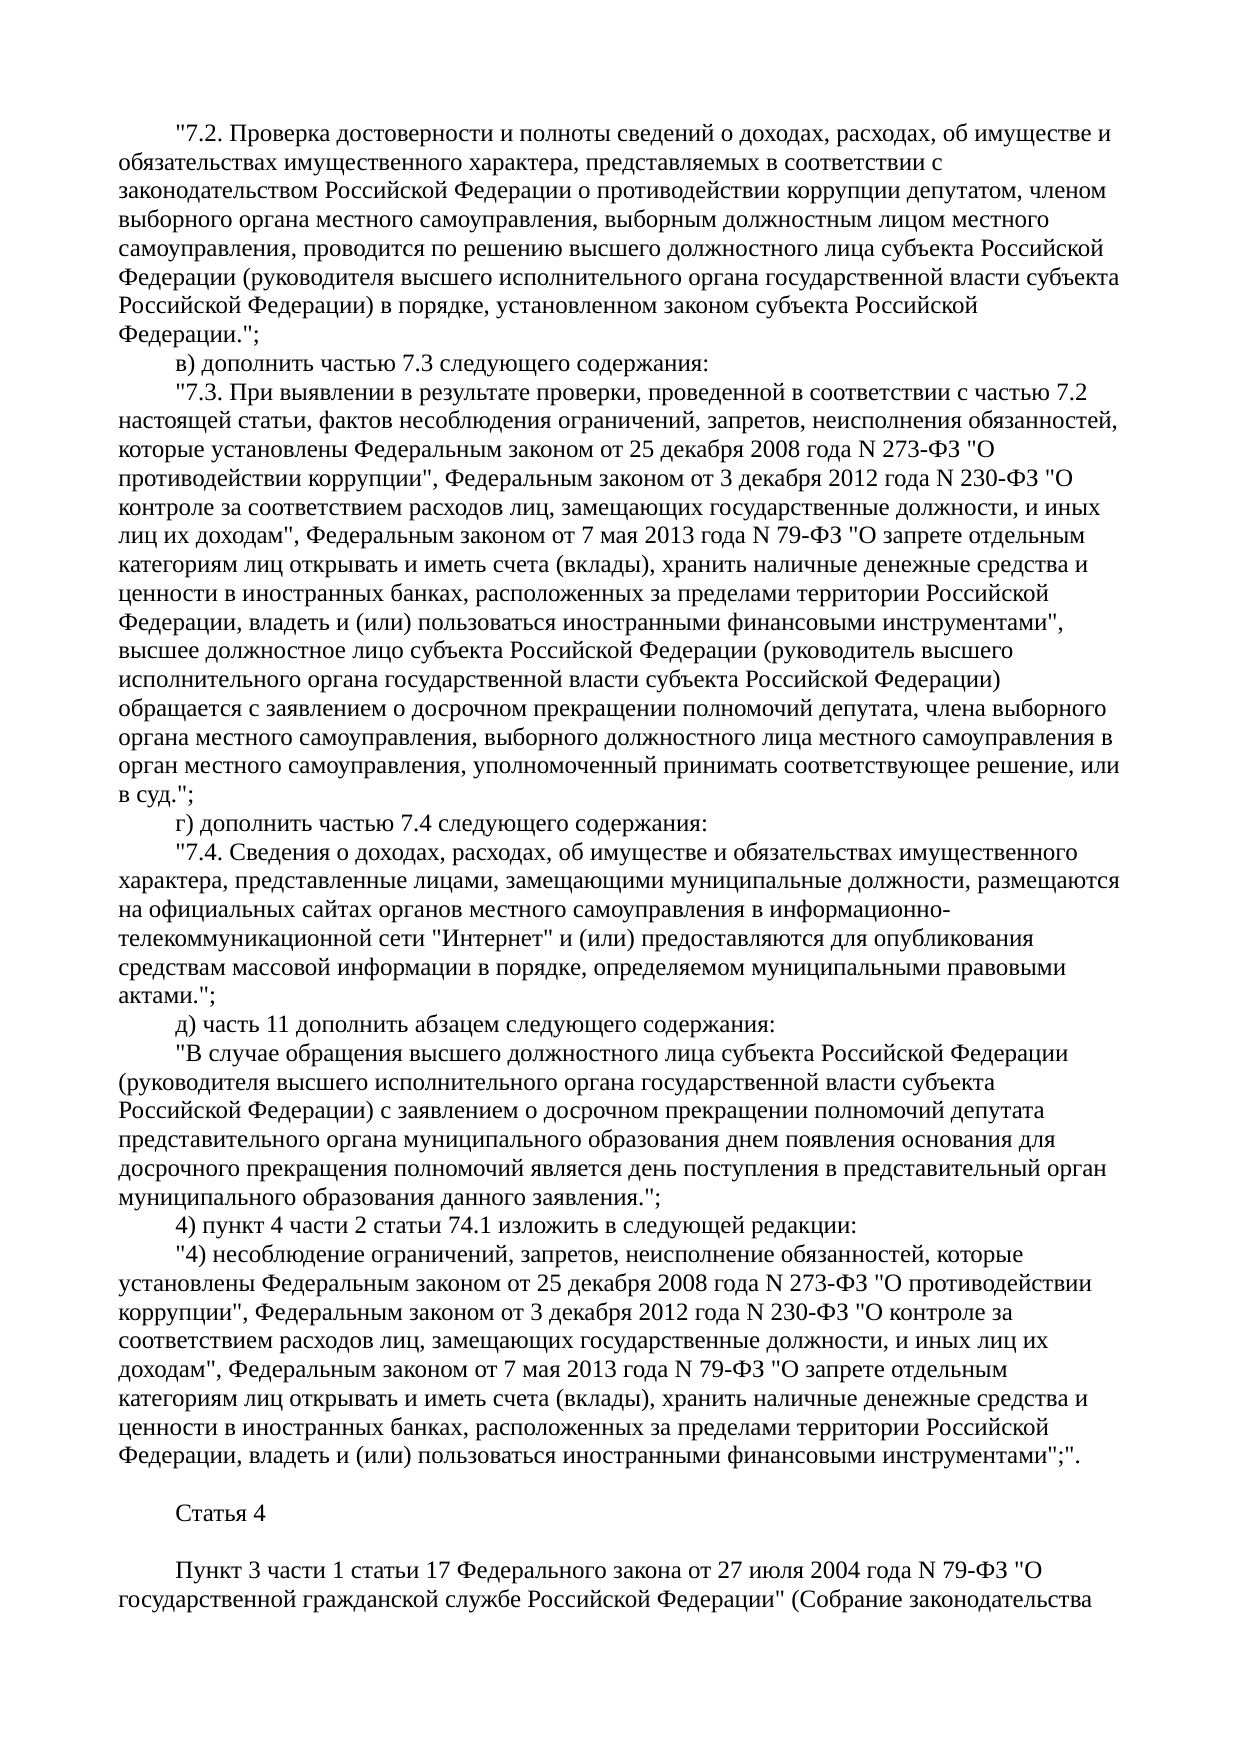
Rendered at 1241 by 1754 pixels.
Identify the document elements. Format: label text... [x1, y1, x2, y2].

text "7.2. Проверка достоверности и полноты сведений о доходах, расходах, об имуществе и обязательствах имущественного характера, представляемых в соответствии с законодательством Российской Федерации о противодействии коррупции депутатом, членом выборного органа местного самоуправления, выборным должностным лицом местного самоуправления, проводится по решению высшего должностного лица субъекта Российской Федерации (руководителя высшего исполнительного органа государственной власти субъекта Российской Федерации) в порядке, установленном законом субъекта Российской Федерации."; [118, 118, 1122, 348]
text Статья 4 [118, 1498, 1122, 1527]
text Пункт 3 части 1 статьи 17 Федерального закона от 27 июля 2004 года N 79-ФЗ "О государственной гражданской службе Российской Федерации" (Собрание законодательства [118, 1556, 1122, 1613]
text "7.4. Сведения о доходах, расходах, об имуществе и обязательствах имущественного характера, представленные лицами, замещающими муниципальные должности, размещаются на официальных сайтах органов местного самоуправления в информационно-телекоммуникационной сети "Интернет" и (или) предоставляются для опубликования средствам массовой информации в порядке, определяемом муниципальными правовыми актами."; [118, 837, 1122, 1009]
text 4) пункт 4 части 2 статьи 74.1 изложить в следующей редакции: [118, 1211, 1122, 1239]
text "4) несоблюдение ограничений, запретов, неисполнение обязанностей, которые установлены Федеральным законом от 25 декабря 2008 года N 273-ФЗ "О противодействии коррупции", Федеральным законом от 3 декабря 2012 года N 230-ФЗ "О контроле за соответствием расходов лиц, замещающих государственные должности, и иных лиц их доходам", Федеральным законом от 7 мая 2013 года N 79-ФЗ "О запрете отдельным категориям лиц открывать и иметь счета (вклады), хранить наличные денежные средства и ценности в иностранных банках, расположенных за пределами территории Российской Федерации, владеть и (или) пользоваться иностранными финансовыми инструментами";". [118, 1239, 1122, 1469]
text д) часть 11 дополнить абзацем следующего содержания: [118, 1009, 1122, 1038]
text "7.3. При выявлении в результате проверки, проведенной в соответствии с частью 7.2 настоящей статьи, фактов несоблюдения ограничений, запретов, неисполнения обязанностей, которые установлены Федеральным законом от 25 декабря 2008 года N 273-ФЗ "О противодействии коррупции", Федеральным законом от 3 декабря 2012 года N 230-ФЗ "О контроле за соответствием расходов лиц, замещающих государственные должности, и иных лиц их доходам", Федеральным законом от 7 мая 2013 года N 79-ФЗ "О запрете отдельным категориям лиц открывать и иметь счета (вклады), хранить наличные денежные средства и ценности в иностранных банках, расположенных за пределами территории Российской Федерации, владеть и (или) пользоваться иностранными финансовыми инструментами", высшее должностное лицо субъекта Российской Федерации (руководитель высшего исполнительного органа государственной власти субъекта Российской Федерации) обращается с заявлением о досрочном прекращении полномочий депутата, члена выборного органа местного самоуправления, выборного должностного лица местного самоуправления в орган местного самоуправления, уполномоченный принимать соответствующее решение, или в суд."; [118, 377, 1122, 808]
text "В случае обращения высшего должностного лица субъекта Российской Федерации (руководителя высшего исполнительного органа государственной власти субъекта Российской Федерации) с заявлением о досрочном прекращении полномочий депутата представительного органа муниципального образования днем появления основания для досрочного прекращения полномочий является день поступления в представительный орган муниципального образования данного заявления."; [118, 1038, 1122, 1211]
text г) дополнить частью 7.4 следующего содержания: [118, 808, 1122, 837]
text в) дополнить частью 7.3 следующего содержания: [118, 348, 1122, 377]
